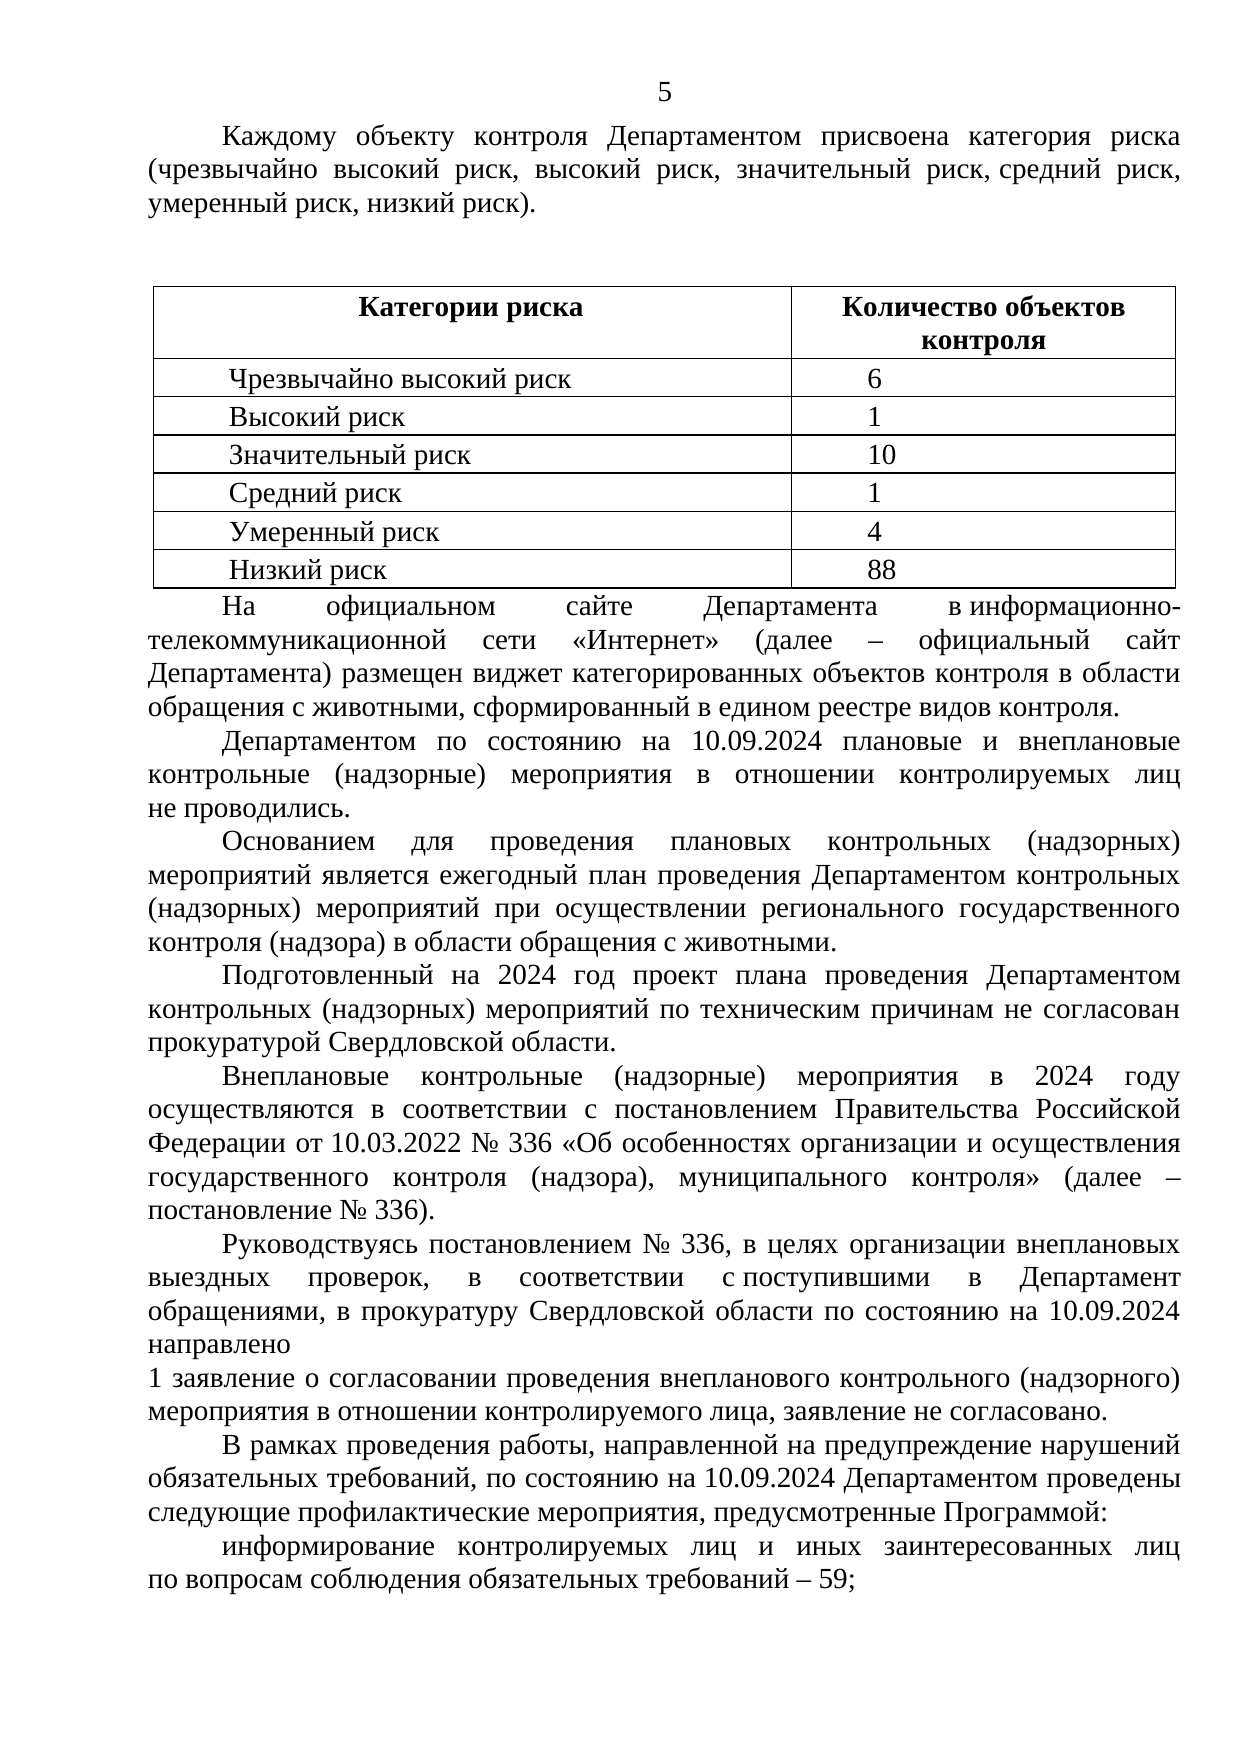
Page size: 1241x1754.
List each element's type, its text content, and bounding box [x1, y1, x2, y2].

table_cell 1 [792, 474, 1175, 511]
table_cell 4 [792, 512, 1175, 549]
text Основанием для проведения плановых контрольных (надзорных) мероприятий является ежегодный план проведения Департаментом контрольных (надзорных) мероприятий при осуществлении регионального государственного контроля (надзора) в области обращения с животными. [148, 823, 1181, 957]
table_cell 1 [792, 397, 1175, 434]
table_cell 88 [792, 550, 1175, 587]
text Каждому объекту контроля Департаментом присвоена категория риска (чрезвычайно высокий риск, высокий риск, значительный риск, средний риск, умеренный риск, низкий риск). [148, 118, 1181, 219]
text информирование контролируемых лиц и иных заинтересованных лиц по вопросам соблюдения обязательных требований – 59; [148, 1528, 1181, 1595]
table_header Категории риска [154, 287, 791, 358]
text В рамках проведения работы, направленной на предупреждение нарушений обязательных требований, по состоянию на 10.09.2024 Департаментом проведены следующие профилактические мероприятия, предусмотренные Программой: [148, 1427, 1181, 1528]
table_cell 10 [792, 436, 1175, 472]
table_cell Умеренный риск [154, 512, 791, 549]
text На официальном сайте Департамента в информационно-телекоммуникационной сети «Интернет» (далее – официальный сайт Департамента) размещен виджет категорированных объектов контроля в области обращения с животными, сформированный в едином реестре видов контроля. [148, 588, 1181, 723]
table_header Количество объектов контроля [792, 287, 1175, 358]
table_cell Высокий риск [154, 397, 791, 434]
text Внеплановые контрольные (надзорные) мероприятия в 2024 году осуществляются в соответствии с постановлением Правительства Российской Федерации от 10.03.2022 № 336 «Об особенностях организации и осуществления государственного контроля (надзора), муниципального контроля» (далее – постановление № 336). [148, 1058, 1181, 1226]
text Руководствуясь постановлением № 336, в целях организации внеплановых выездных проверок, в соответствии с поступившими в Департамент обращениями, в прокуратуру Свердловской области по состоянию на 10.09.2024 направлено 1 заявление о согласовании проведения внепланового контрольного (надзорного) мероприятия в отношении контролируемого лица, заявление не согласовано. [148, 1226, 1181, 1427]
table_cell Чрезвычайно высокий риск [154, 359, 791, 396]
table_cell Низкий риск [154, 550, 791, 587]
text Подготовленный на 2024 год проект плана проведения Департаментом контрольных (надзорных) мероприятий по техническим причинам не согласован прокуратурой Свердловской области. [148, 957, 1181, 1058]
table_cell Средний риск [154, 474, 791, 511]
table_cell 6 [792, 359, 1175, 396]
table_cell Значительный риск [154, 436, 791, 472]
text Департаментом по состоянию на 10.09.2024 плановые и внеплановые контрольные (надзорные) мероприятия в отношении контролируемых лиц не проводились. [148, 723, 1181, 823]
